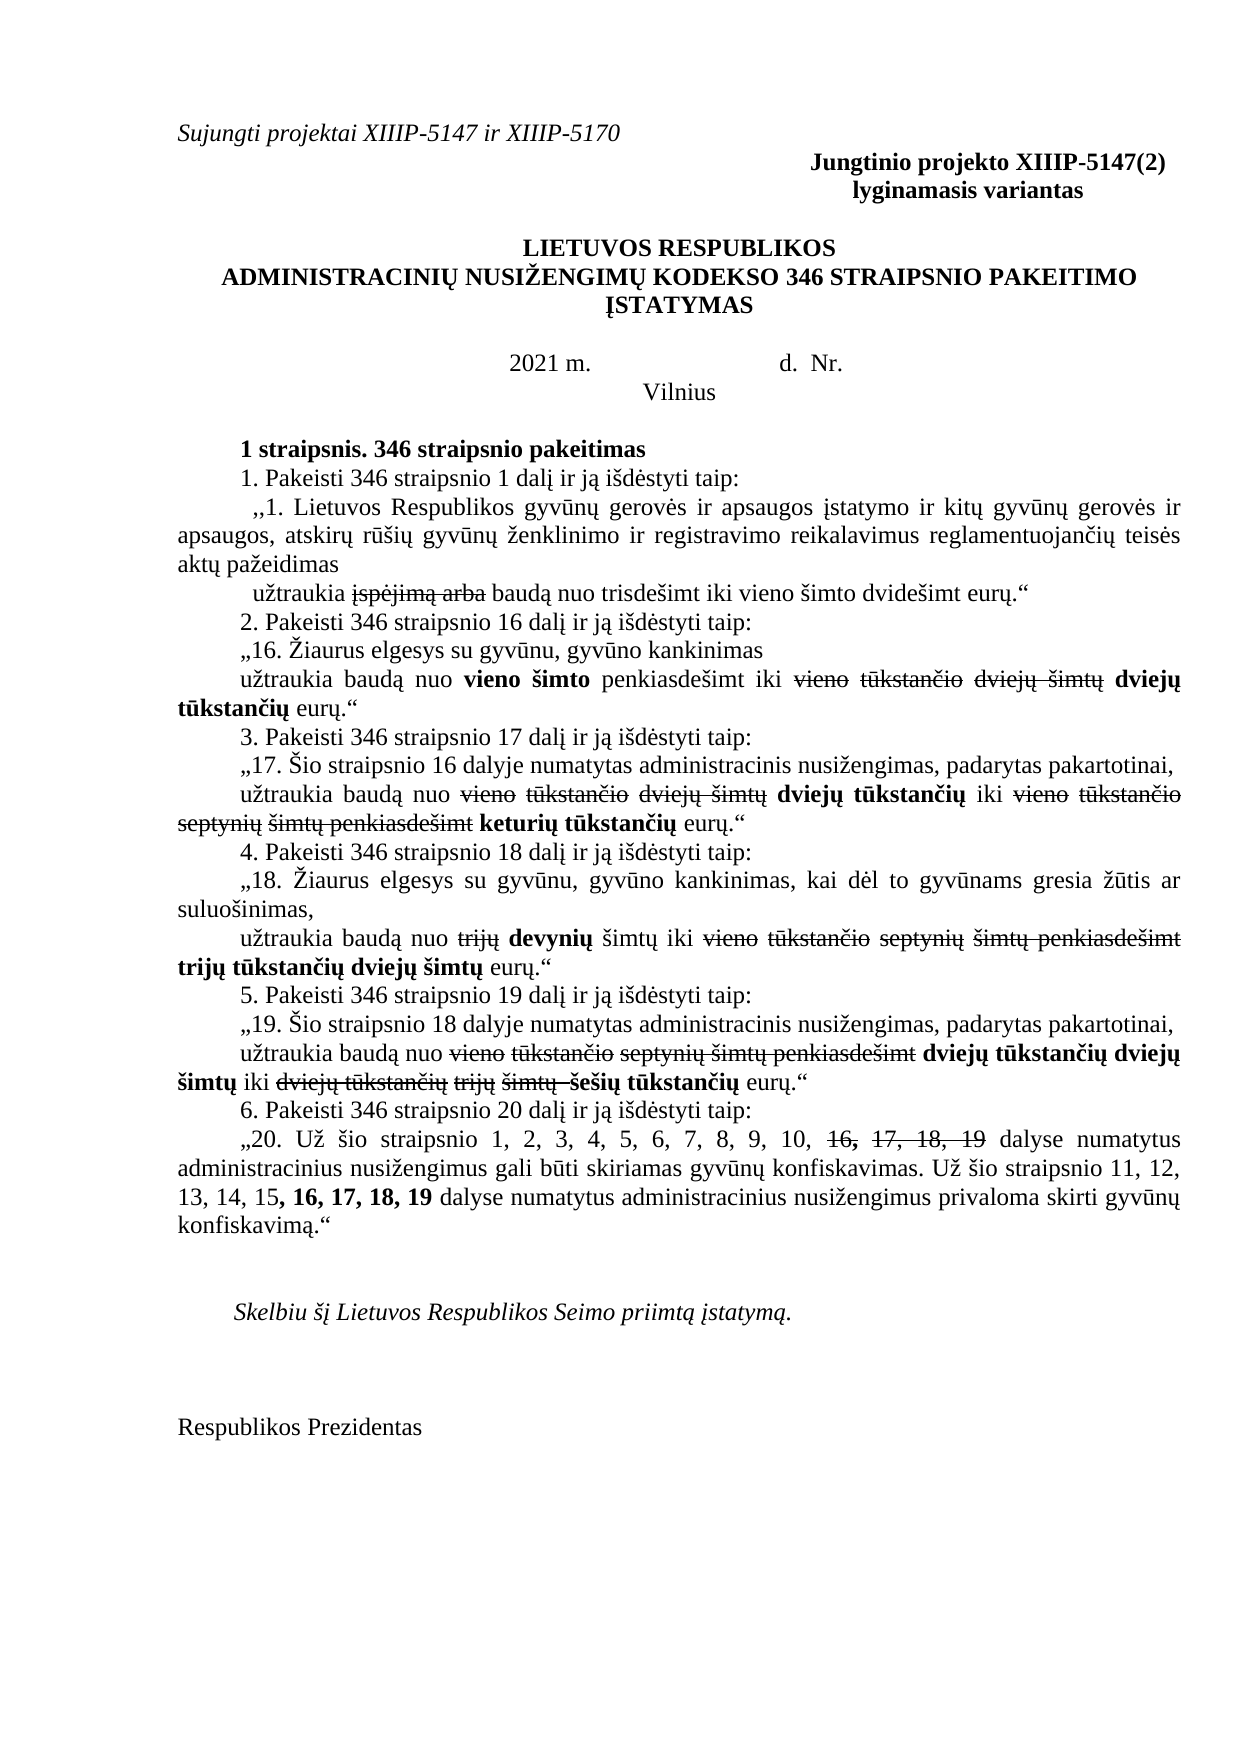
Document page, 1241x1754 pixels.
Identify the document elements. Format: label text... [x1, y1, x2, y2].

text lyginamasis variantas [717, 176, 1181, 204]
text Sujungti projektai XIIIP-5147 ir XIIIP-5170 [177, 118, 1181, 147]
text „18. Žiaurus elgesys su gyvūnu, gyvūno kankinimas, kai dėl to gyvūnams gresia žūtis ar suluošinimas, [177, 866, 1181, 923]
text užtraukia baudą nuo vieno tūkstančio dviejų šimtų dviejų tūkstančių iki vieno tūkstančio septynių šimtų penkiasdešimt keturių tūkstančių eurų.“ [177, 779, 1181, 837]
text 2. Pakeisti 346 straipsnio 16 dalį ir ją išdėstyti taip: [177, 607, 1181, 636]
text 1 straipsnis. 346 straipsnio pakeitimas [177, 434, 1181, 463]
text 6. Pakeisti 346 straipsnio 20 dalį ir ją išdėstyti taip: [177, 1096, 1181, 1124]
text „19. Šio straipsnio 18 dalyje numatytas administracinis nusižengimas, padarytas pakartotinai, [177, 1009, 1181, 1038]
text užtraukia įspėjimą arba baudą nuo trisdešimt iki vieno šimto dvidešimt eurų.“ [177, 578, 1181, 607]
text 4. Pakeisti 346 straipsnio 18 dalį ir ją išdėstyti taip: [177, 837, 1181, 866]
text Jungtinio projekto XIIIP-5147(2) [810, 147, 1181, 176]
text „20. Už šio straipsnio 1, 2, 3, 4, 5, 6, 7, 8, 9, 10, 16, 17, 18, 19 dalyse numatytus administracinius nusižengimus gali būti skiriamas gyvūnų konfiskavimas. Už šio straipsnio 11, 12, 13, 14, 15, 16, 17, 18, 19 dalyse numatytus administracinius nusižengimus privaloma skirti gyvūnų konfiskavimą.“ [177, 1124, 1181, 1239]
text 1. Pakeisti 346 straipsnio 1 dalį ir ją išdėstyti taip: [177, 463, 1181, 492]
text ADMINISTRACINIŲ NUSIŽENGIMŲ KODEKSO 346 STRAIPSNIO PAKEITIMO [177, 262, 1181, 291]
text užtraukia baudą nuo vieno šimto penkiasdešimt iki vieno tūkstančio dviejų šimtų dviejų tūkstančių eurų.“ [177, 664, 1181, 722]
text užtraukia baudą nuo vieno tūkstančio septynių šimtų penkiasdešimt dviejų tūkstančių dviejų šimtų iki dviejų tūkstančių trijų šimtų šešių tūkstančių eurų.“ [177, 1038, 1181, 1096]
text LIETUVOS RESPUBLIKOS [177, 233, 1181, 262]
text 3. Pakeisti 346 straipsnio 17 dalį ir ją išdėstyti taip: [177, 722, 1181, 751]
text ĮSTATYMAS [177, 291, 1181, 319]
text Vilnius [177, 377, 1181, 406]
text Skelbiu šį Lietuvos Respublikos Seimo priimtą įstatymą. [177, 1297, 1181, 1326]
text užtraukia baudą nuo trijų devynių šimtų iki vieno tūkstančio septynių šimtų penkiasdešimt trijų tūkstančių dviejų šimtų eurų.“ [177, 923, 1181, 981]
text ,,1. Lietuvos Respublikos gyvūnų gerovės ir apsaugos įstatymo ir kitų gyvūnų gerovės ir apsaugos, atskirų rūšių gyvūnų ženklinimo ir registravimo reikalavimus reglamentuojančių teisės aktų pažeidimas [177, 492, 1181, 578]
text Respublikos Prezidentas [177, 1412, 1181, 1441]
text „16. Žiaurus elgesys su gyvūnu, gyvūno kankinimas [177, 636, 1181, 664]
text „17. Šio straipsnio 16 dalyje numatytas administracinis nusižengimas, padarytas pakartotinai, [177, 751, 1181, 779]
text 5. Pakeisti 346 straipsnio 19 dalį ir ją išdėstyti taip: [177, 981, 1181, 1009]
text 2021 m. d. Nr. [177, 348, 1181, 377]
